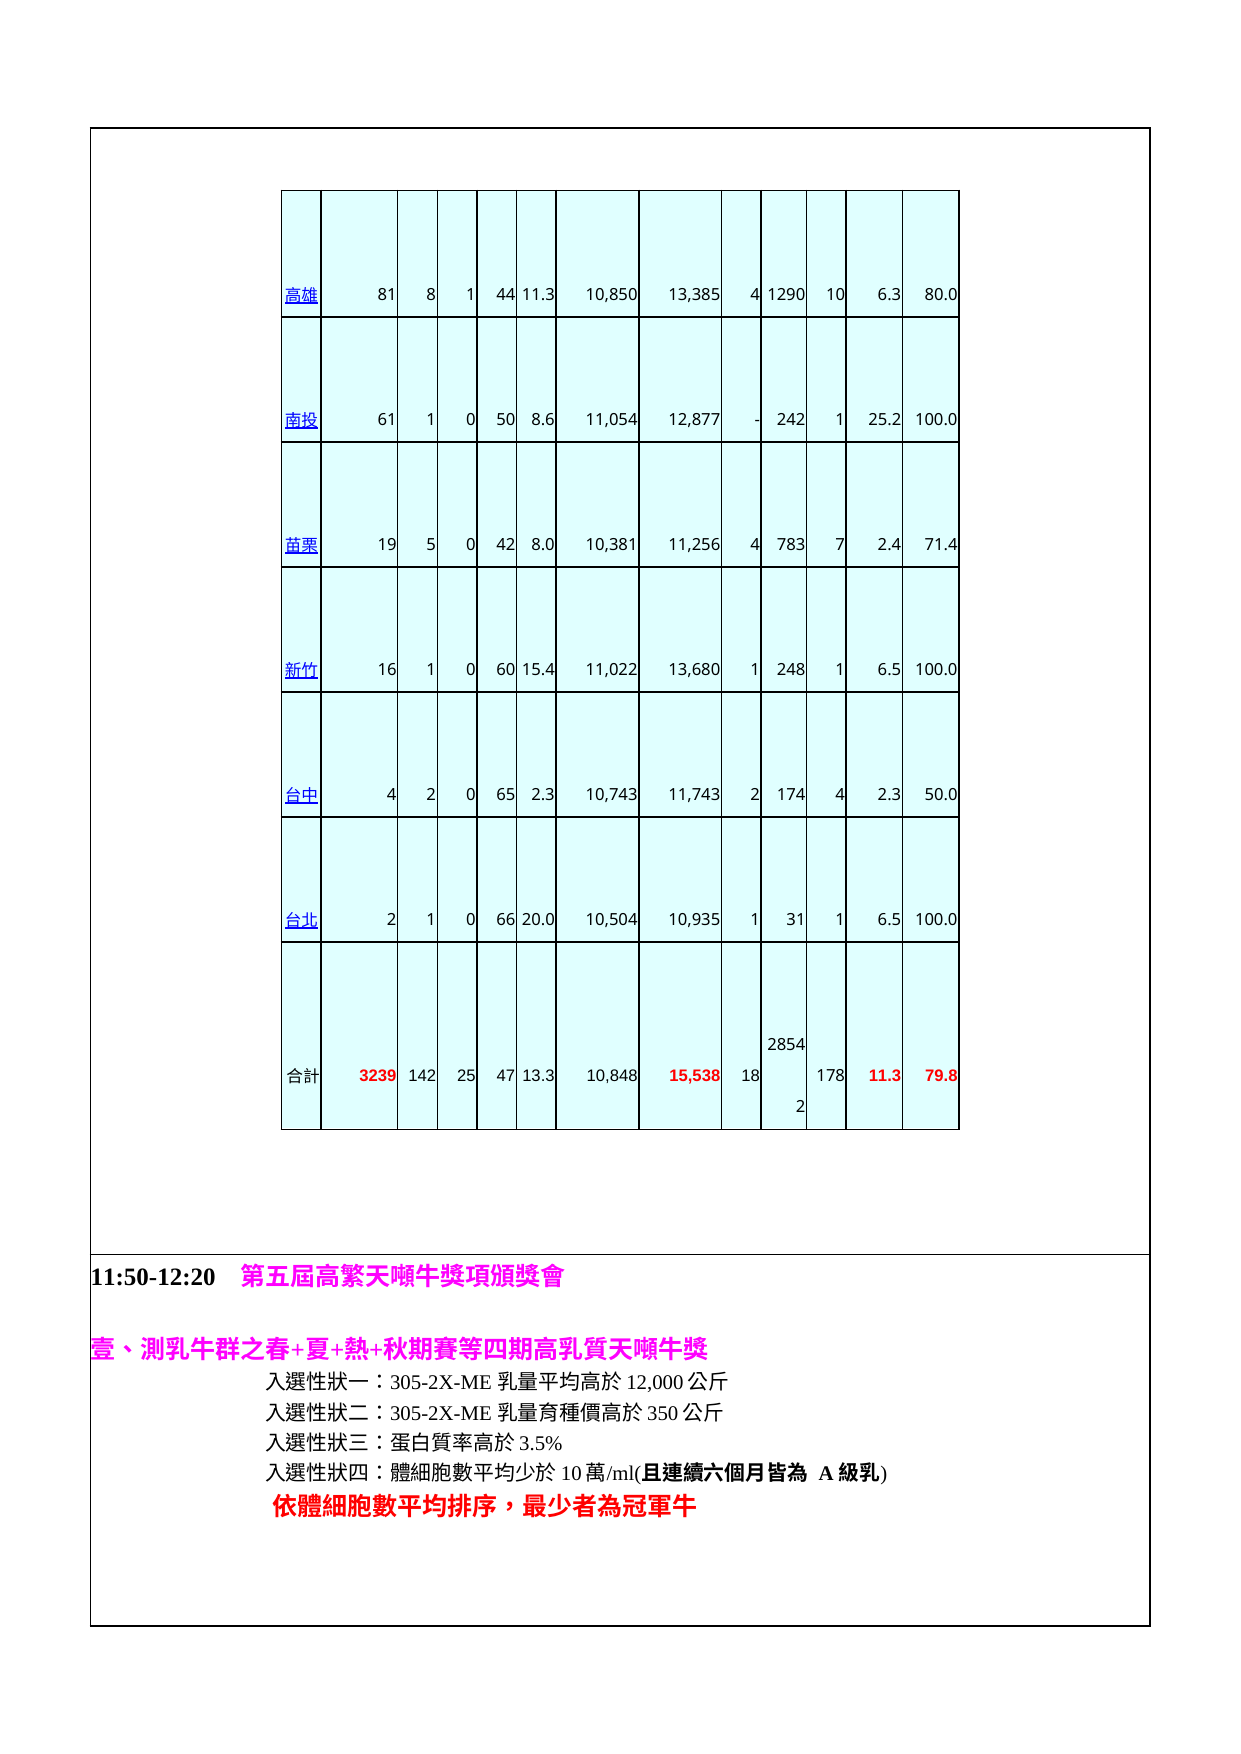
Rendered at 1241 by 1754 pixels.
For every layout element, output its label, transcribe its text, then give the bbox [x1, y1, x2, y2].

table_cell 65 [478, 693, 516, 816]
table_cell 242 [762, 318, 806, 441]
table_cell 2 [722, 693, 760, 816]
table_cell 1 [722, 568, 760, 691]
table_cell 66 [478, 818, 516, 941]
table_cell 1 [438, 191, 476, 316]
table_cell 28542 [762, 943, 806, 1128]
table_cell 1290 [762, 191, 806, 316]
table_cell 4 [722, 443, 760, 566]
table_cell 10,935 [640, 818, 721, 941]
table_cell 11.3 [517, 191, 555, 316]
table_cell 1 [807, 318, 845, 441]
table_cell 合計 [282, 943, 320, 1128]
table_cell 248 [762, 568, 806, 691]
table_cell 8.6 [517, 318, 555, 441]
table_cell 174 [762, 693, 806, 816]
table_cell 100.0 [903, 818, 958, 941]
table_cell 4 [722, 191, 760, 316]
table_cell 18 [722, 943, 760, 1128]
table_cell - [722, 318, 760, 441]
table_cell 11,743 [640, 693, 721, 816]
table_cell 20.0 [517, 818, 555, 941]
table_cell 苗栗 [282, 443, 320, 566]
table_cell 2.3 [517, 693, 555, 816]
table_cell 44 [478, 191, 516, 316]
table_cell 10 [807, 191, 845, 316]
table_cell 台北 [282, 818, 320, 941]
table_cell 高雄 [282, 191, 320, 316]
table_cell [91, 129, 1149, 1253]
table_cell 0 [438, 443, 476, 566]
table_cell 1 [807, 818, 845, 941]
table_cell 71.4 [903, 443, 958, 566]
table_cell 178 [807, 943, 845, 1128]
table_cell 19 [322, 443, 397, 566]
table_cell 142 [398, 943, 437, 1128]
table_cell 0 [438, 693, 476, 816]
table_cell 15,538 [640, 943, 721, 1128]
table_cell 0 [438, 568, 476, 691]
table_cell 1 [398, 318, 437, 441]
table_cell 47 [478, 943, 516, 1128]
table_cell 10,504 [557, 818, 638, 941]
table_cell 11:50-12:20 第五屆高繁天噸牛獎項頒獎會 壹、測乳牛群之春+夏+熱+秋期賽等四期高乳質天噸牛獎 入選性狀一：305-2X-ME 乳量平均高於12,000公斤 入選性狀二：305-2X-ME 乳量育種價高於350公斤 入選性狀三：蛋白質率高於3.5% 入選性狀四：體細胞數平均少於10萬/ml(且連續六個月皆為 A 級乳) 依體細胞數平均排序，最少者為冠軍牛 2018年分為春期(10月至3月)、夏期(2月至7月)、熱期(4月至9月)、秋期(6月至11月)等四個賽期， 每個賽期有18,000頭以上的泌乳牛參加測乳，依據入選性狀高標準，分別選出最頂端的7、6、7、8頭最高乳質天噸牛。2018年春期、夏期、熱期及秋期天噸牛冠軍獎牌得獎酪農，分別為彰化縣黃宥達、屏東縣鄭哲居、嘉義縣陳豐備、台南市許為傳等4位場主。同一賽期不再僅取冠亞季殿軍四頭高乳質天噸牛， 所有能被性狀高標準選出的牛，就會有天噸牛獎牌，但同一酪農戶之牛隻兩頭以上，則併入該酪農戶之最佳那面獎牌內，採用同一賽期壹戶壹面獎牌。 http://pigbase.angrin.tlri.gov.tw/pigbase/Excowreg_10tons.htm 貳、高繁天噸牛獎 2018年高繁天噸乳牛(截至2018年12月27日測乳)，305-2X-ME估值的平均乳量多於10,000公斤、有雌親系譜、測乳次數至少要有11次、三胎以上的天噸乳牛，有51戶250頭，每戶獲頒贈「高繁天噸牛獎」獎盃一個 。 2018年 測乳之高繁(三胎以上)天噸乳牛統計(胎數別) 2018年 測乳之高繁(三胎以上)天噸乳牛酪農戶名冊(高繁天噸牛頭數) http://pigbase.angrin.tlri.gov.tw/pigbase/TentonCow_pedigree2AR4.asp?sampyr=2018 參、牛噸獎 2018年高繁天噸牛250頭飼養戶51戶的交乳乳品廠、乳業輔導的縣市政府畜產科、以及高繁天噸乳牛的雄親精液進口公司等從產業面、政策面、科技面之引導，造就我國成為有天噸乳牛之熱帶新興國家(New Tons Cow Industry)，取New Tons音義為「牛噸」，第三年頒贈「牛噸獎」。 一、縣市政府畜產科主辦單位 二、飼養戶之交乳乳品廠(乳品公會會員廠) 三、高繁天噸牛之雄親源精液公司 肆、終身乳量創紀錄獎盃 第五屆頒獎會起自當年高繁天噸牛中，依高繁評選項目的分娩胎次達8胎乳牛，計算其終身乳量。2018年的250頭高繁天噸牛之中，已有一頭分娩胎次達8胎。設定8胎終身乳量標竿為80,000公斤，當終身乳量高達90,000公斤以上的紀錄牛，就是高繁天噸牛得金牌的牛，特頒贈「終身乳量創紀錄獎盃」。 [91, 1255, 1149, 1625]
table_cell 台中 [282, 693, 320, 816]
table_cell 11,054 [557, 318, 638, 441]
table_cell 10,850 [557, 191, 638, 316]
table_cell 13,385 [640, 191, 721, 316]
table_cell 12,877 [640, 318, 721, 441]
table_cell 6.5 [847, 568, 902, 691]
table_cell 10,381 [557, 443, 638, 566]
table_cell 10,743 [557, 693, 638, 816]
table_cell 100.0 [903, 318, 958, 441]
table_cell 50.0 [903, 693, 958, 816]
table_cell 11.3 [847, 943, 902, 1128]
table_cell 6.3 [847, 191, 902, 316]
table_cell 80.0 [903, 191, 958, 316]
table_cell 783 [762, 443, 806, 566]
table_cell 15.4 [517, 568, 555, 691]
table_cell 11,022 [557, 568, 638, 691]
table_cell 2.3 [847, 693, 902, 816]
table_cell 0 [438, 818, 476, 941]
table_cell 南投 [282, 318, 320, 441]
table_cell 6.5 [847, 818, 902, 941]
table_cell 31 [762, 818, 806, 941]
table_cell 25 [438, 943, 476, 1128]
table_cell 1 [722, 818, 760, 941]
table_cell 3239 [322, 943, 397, 1128]
table_cell 1 [398, 568, 437, 691]
table_cell 2.4 [847, 443, 902, 566]
table_cell 42 [478, 443, 516, 566]
table_cell 2 [322, 818, 397, 941]
table_cell 13.3 [517, 943, 555, 1128]
table_cell 0 [438, 318, 476, 441]
table_cell 60 [478, 568, 516, 691]
table_cell 2 [398, 693, 437, 816]
table_cell 16 [322, 568, 397, 691]
table_cell 11,256 [640, 443, 721, 566]
table_cell 新竹 [282, 568, 320, 691]
table_cell 10,848 [557, 943, 638, 1128]
table_cell 5 [398, 443, 437, 566]
table_cell 8.0 [517, 443, 555, 566]
table_cell 1 [807, 568, 845, 691]
table_cell 13,680 [640, 568, 721, 691]
table_cell 25.2 [847, 318, 902, 441]
table_cell 4 [322, 693, 397, 816]
table_cell 61 [322, 318, 397, 441]
table_cell 81 [322, 191, 397, 316]
table_cell 4 [807, 693, 845, 816]
table_cell 8 [398, 191, 437, 316]
table_cell 7 [807, 443, 845, 566]
table_cell 100.0 [903, 568, 958, 691]
table_cell 1 [398, 818, 437, 941]
table_cell 79.8 [903, 943, 958, 1128]
table_cell 50 [478, 318, 516, 441]
